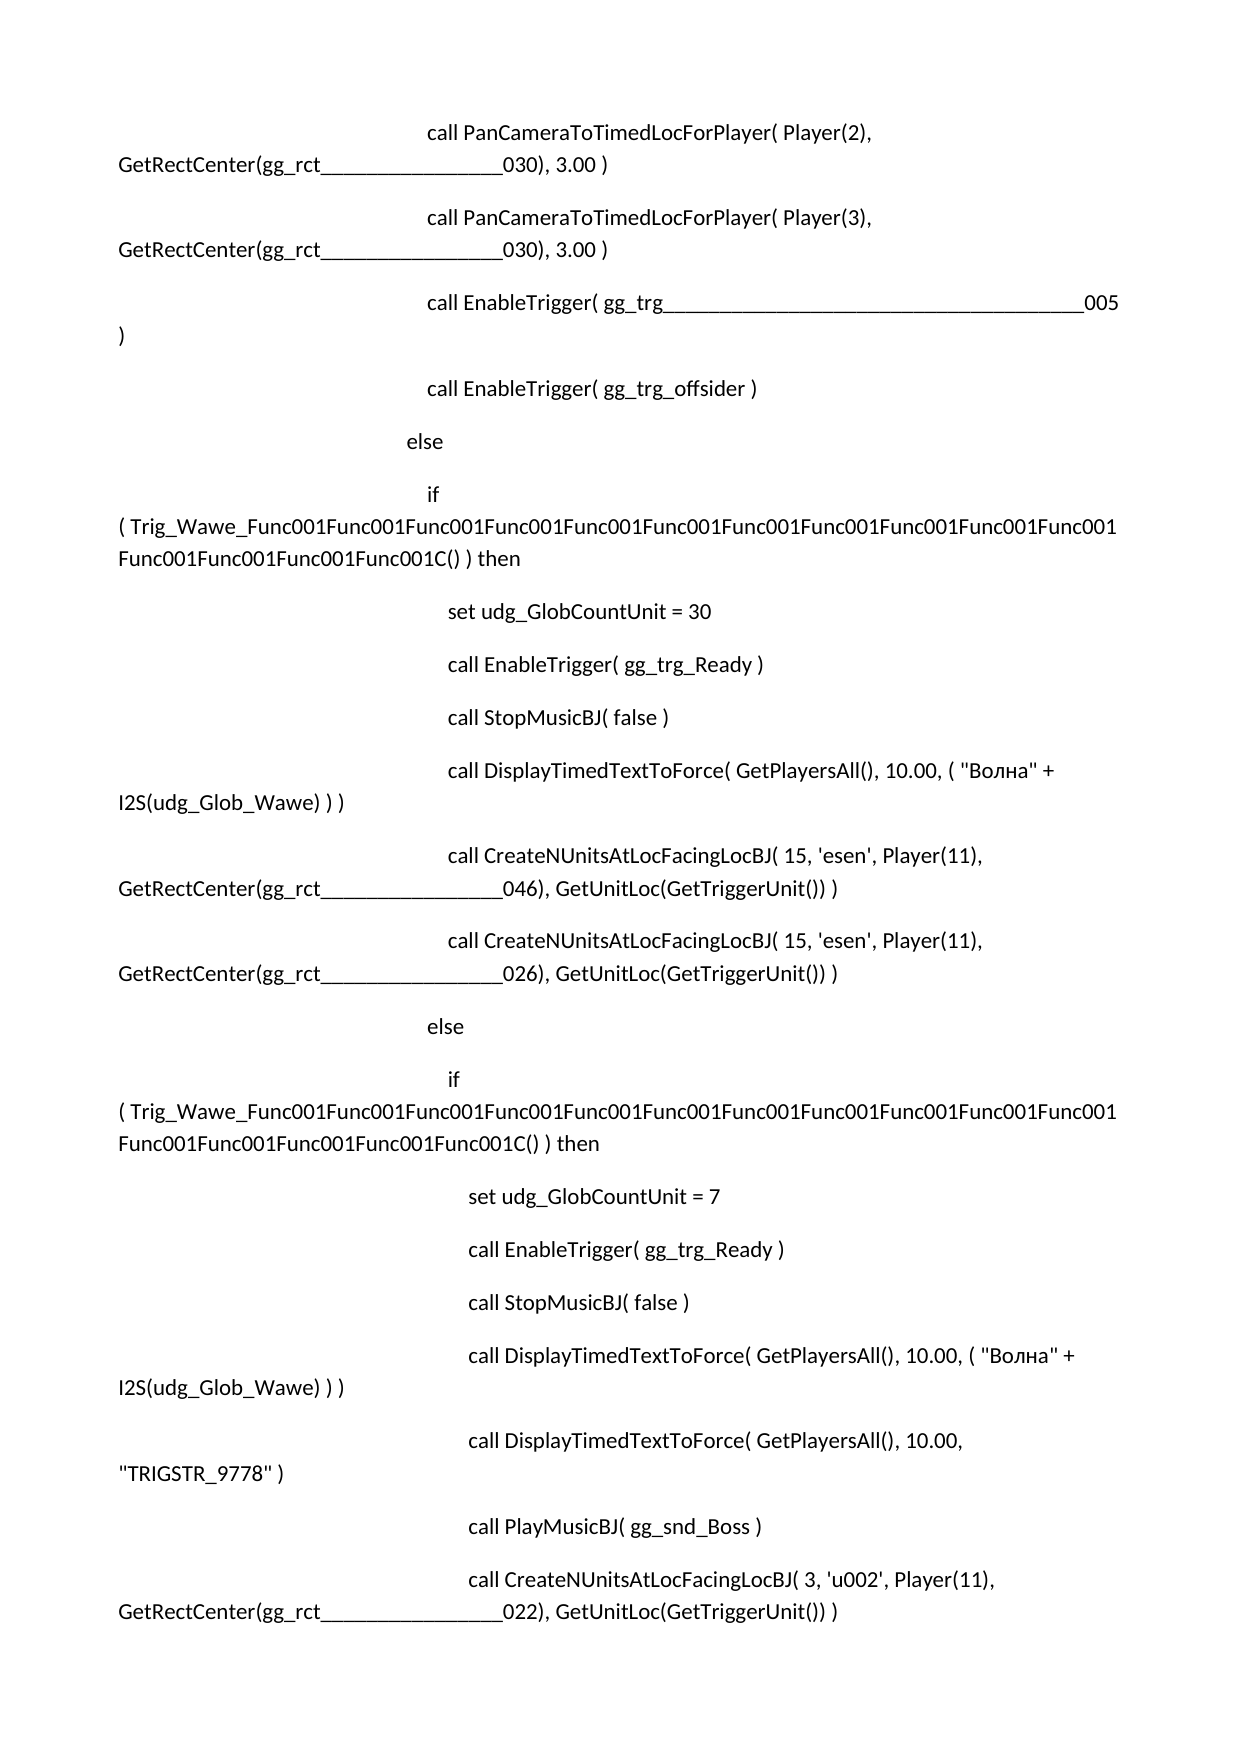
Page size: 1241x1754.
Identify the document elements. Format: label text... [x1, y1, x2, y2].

text call StopMusicBJ( false ) [118, 1288, 1122, 1316]
text call PlayMusicBJ( gg_snd_Boss ) [118, 1512, 1122, 1540]
text call EnableTrigger( gg_trg_____________________________________005 ) [118, 288, 1122, 349]
text call EnableTrigger( gg_trg_offsider ) [118, 374, 1122, 402]
text call DisplayTimedTextToForce( GetPlayersAll(), 10.00, ( "Волна" + I2S(udg_Glob_Wawe) ) ) [118, 756, 1122, 816]
text if ( Trig_Wawe_Func001Func001Func001Func001Func001Func001Func001Func001Func001Func001Func001Func001Func001Func001Func001C() ) then [118, 480, 1122, 572]
text call PanCameraToTimedLocForPlayer( Player(3), GetRectCenter(gg_rct________________030), 3.00 ) [118, 203, 1122, 263]
text call EnableTrigger( gg_trg_Ready ) [118, 650, 1122, 678]
text call PanCameraToTimedLocForPlayer( Player(2), GetRectCenter(gg_rct________________030), 3.00 ) [118, 118, 1122, 178]
text else [118, 427, 1122, 455]
text set udg_GlobCountUnit = 7 [118, 1182, 1122, 1210]
text call CreateNUnitsAtLocFacingLocBJ( 15, 'esen', Player(11), GetRectCenter(gg_rct________________026), GetUnitLoc(GetTriggerUnit()) ) [118, 927, 1122, 987]
text set udg_GlobCountUnit = 30 [118, 597, 1122, 625]
text call CreateNUnitsAtLocFacingLocBJ( 15, 'esen', Player(11), GetRectCenter(gg_rct________________046), GetUnitLoc(GetTriggerUnit()) ) [118, 841, 1122, 902]
text if ( Trig_Wawe_Func001Func001Func001Func001Func001Func001Func001Func001Func001Func001Func001Func001Func001Func001Func001Func001C() ) then [118, 1065, 1122, 1157]
text call DisplayTimedTextToForce( GetPlayersAll(), 10.00, "TRIGSTR_9778" ) [118, 1427, 1122, 1487]
text call EnableTrigger( gg_trg_Ready ) [118, 1235, 1122, 1263]
text call DisplayTimedTextToForce( GetPlayersAll(), 10.00, ( "Волна" + I2S(udg_Glob_Wawe) ) ) [118, 1341, 1122, 1402]
text call CreateNUnitsAtLocFacingLocBJ( 3, 'u002', Player(11), GetRectCenter(gg_rct________________022), GetUnitLoc(GetTriggerUnit()) ) [118, 1565, 1122, 1625]
text call StopMusicBJ( false ) [118, 703, 1122, 731]
text else [118, 1012, 1122, 1040]
